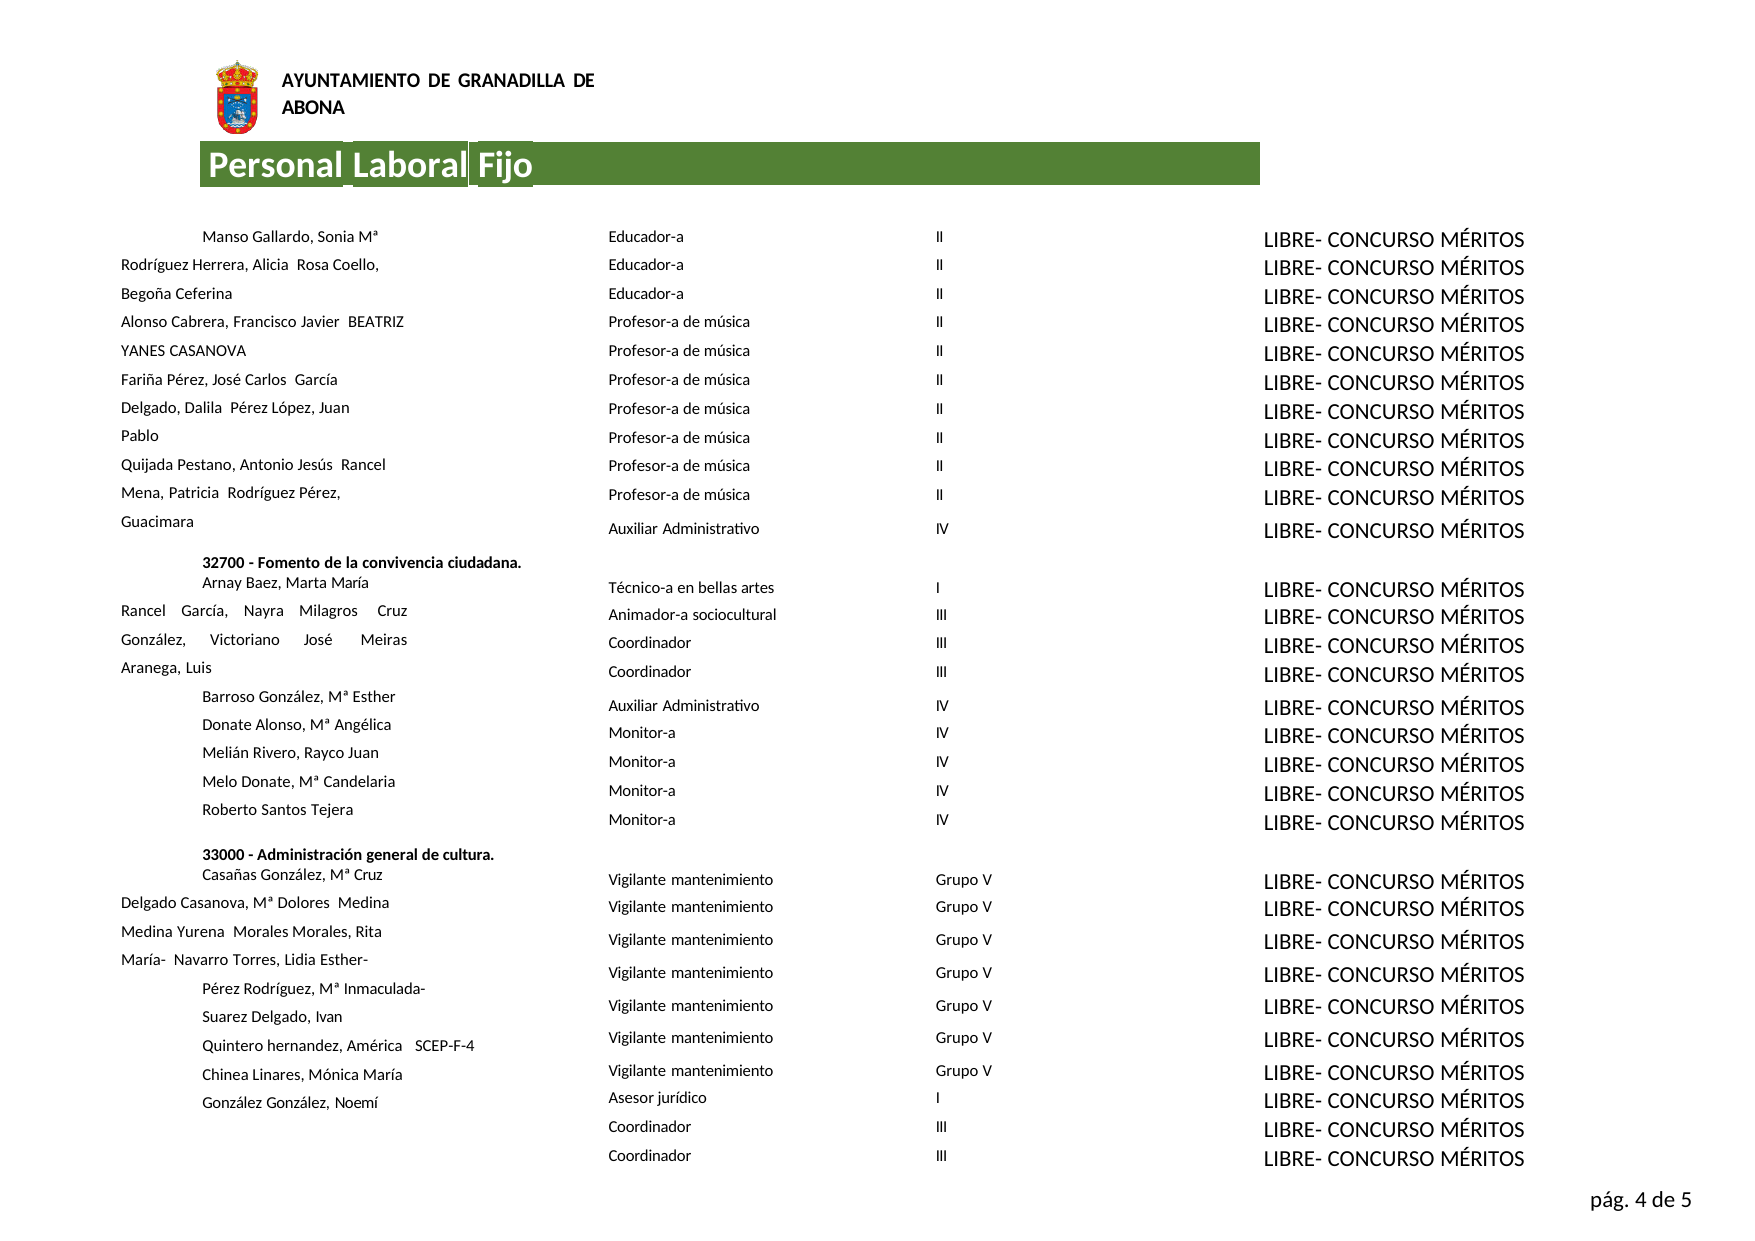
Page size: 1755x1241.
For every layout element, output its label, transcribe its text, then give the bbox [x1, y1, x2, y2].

text Técnico-a en bellas artes I LIBRE- CONCURSO MÉRITOS [608, 576, 1631, 598]
text Vigilante mantenimiento Grupo V LIBRE- CONCURSO MÉRITOS [608, 923, 1631, 955]
text Coordinador III LIBRE- CONCURSO MÉRITOS [608, 1116, 1631, 1143]
text Fariña Pérez, José Carlos García Delgado, Dalila Pérez López, Juan Pablo [121, 369, 386, 446]
text Profesor-a de música II LIBRE- CONCURSO MÉRITOS [608, 426, 1631, 454]
text Monitor-a IV LIBRE- CONCURSO MÉRITOS [608, 722, 1631, 749]
text Vigilante mantenimiento Grupo V LIBRE- CONCURSO MÉRITOS [608, 989, 1631, 1021]
text Quintero hernandez, América SCEP-F-4 Chinea Linares, Mónica María [202, 1036, 482, 1084]
text Auxiliar Administrativo IV LIBRE- CONCURSO MÉRITOS [608, 689, 1631, 721]
text Coordinador III LIBRE- CONCURSO MÉRITOS [608, 631, 1631, 659]
text Profesor-a de música II LIBRE- CONCURSO MÉRITOS [608, 368, 1631, 396]
text Quijada Pestano, Antonio Jesús Rancel Mena, Patricia Rodríguez Pérez, Guacimara [121, 454, 415, 531]
text Rancel García, Nayra Milagros Cruz González, Victoriano José Meiras Aranega, Luis [121, 600, 407, 677]
text Educador-a II LIBRE- CONCURSO MÉRITOS [608, 282, 1631, 310]
text Profesor-a de música II LIBRE- CONCURSO MÉRITOS [608, 397, 1631, 425]
text 32700 - Fomento de la convivencia ciudadana. [202, 552, 1554, 572]
text Monitor-a IV LIBRE- CONCURSO MÉRITOS [608, 808, 1631, 836]
text Educador-a II LIBRE- CONCURSO MÉRITOS [608, 227, 1631, 252]
text Vigilante mantenimiento Grupo V LIBRE- CONCURSO MÉRITOS [608, 1021, 1631, 1053]
text Profesor-a de música II LIBRE- CONCURSO MÉRITOS [608, 454, 1631, 483]
text Pérez Rodríguez, Mª Inmaculada- [202, 978, 482, 998]
text Barroso González, Mª Esther Donate Alonso, Mª Angélica Melián Rivero, Rayco Juan Melo Donate, Mª Candelaria Roberto Santos Tejera [202, 686, 411, 820]
text Animador-a sociocultural III LIBRE- CONCURSO MÉRITOS [608, 598, 1631, 630]
text Delgado Casanova, Mª Dolores Medina Medina Yurena Morales Morales, Rita María- Navarro Torres, Lidia Esther- [121, 892, 415, 969]
text González González, Noemí [202, 1092, 482, 1113]
text 33000 - Administración general de cultura. [202, 844, 1554, 864]
text Profesor-a de música II LIBRE- CONCURSO MÉRITOS [608, 339, 1631, 367]
text Manso Gallardo, Sonia Mª [202, 227, 423, 246]
text Vigilante mantenimiento Grupo V LIBRE- CONCURSO MÉRITOS [608, 891, 1631, 922]
text Vigilante mantenimiento Grupo V LIBRE- CONCURSO MÉRITOS [608, 1054, 1631, 1086]
text Vigilante mantenimiento Grupo V LIBRE- CONCURSO MÉRITOS [608, 867, 1631, 890]
text Coordinador III LIBRE- CONCURSO MÉRITOS [608, 660, 1631, 688]
text Monitor-a IV LIBRE- CONCURSO MÉRITOS [608, 750, 1631, 778]
text Auxiliar Administrativo IV LIBRE- CONCURSO MÉRITOS [608, 512, 1631, 544]
text Arnay Baez, Marta María [202, 576, 411, 592]
text Suarez Delgado, Ivan [202, 1007, 482, 1027]
text Coordinador III LIBRE- CONCURSO MÉRITOS [608, 1144, 1631, 1172]
text Rodríguez Herrera, Alicia Rosa Coello, Begoña Ceferina [121, 255, 400, 303]
text Alonso Cabrera, Francisco Javier BEATRIZ YANES CASANOVA [121, 312, 420, 361]
text Nombre P.Trabajo Categoría RÉGIMEN PROVISIÓN [364, 198, 1554, 226]
text Profesor-a de música II LIBRE- CONCURSO MÉRITOS [608, 311, 1631, 338]
text Casañas González, Mª Cruz [202, 867, 482, 884]
text Monitor-a IV LIBRE- CONCURSO MÉRITOS [608, 779, 1631, 807]
text Profesor-a de música II LIBRE- CONCURSO MÉRITOS [608, 483, 1631, 511]
text Vigilante mantenimiento Grupo V LIBRE- CONCURSO MÉRITOS [608, 956, 1631, 988]
text Educador-a II LIBRE- CONCURSO MÉRITOS [608, 253, 1631, 281]
text Asesor jurídico I LIBRE- CONCURSO MÉRITOS [608, 1087, 1631, 1115]
